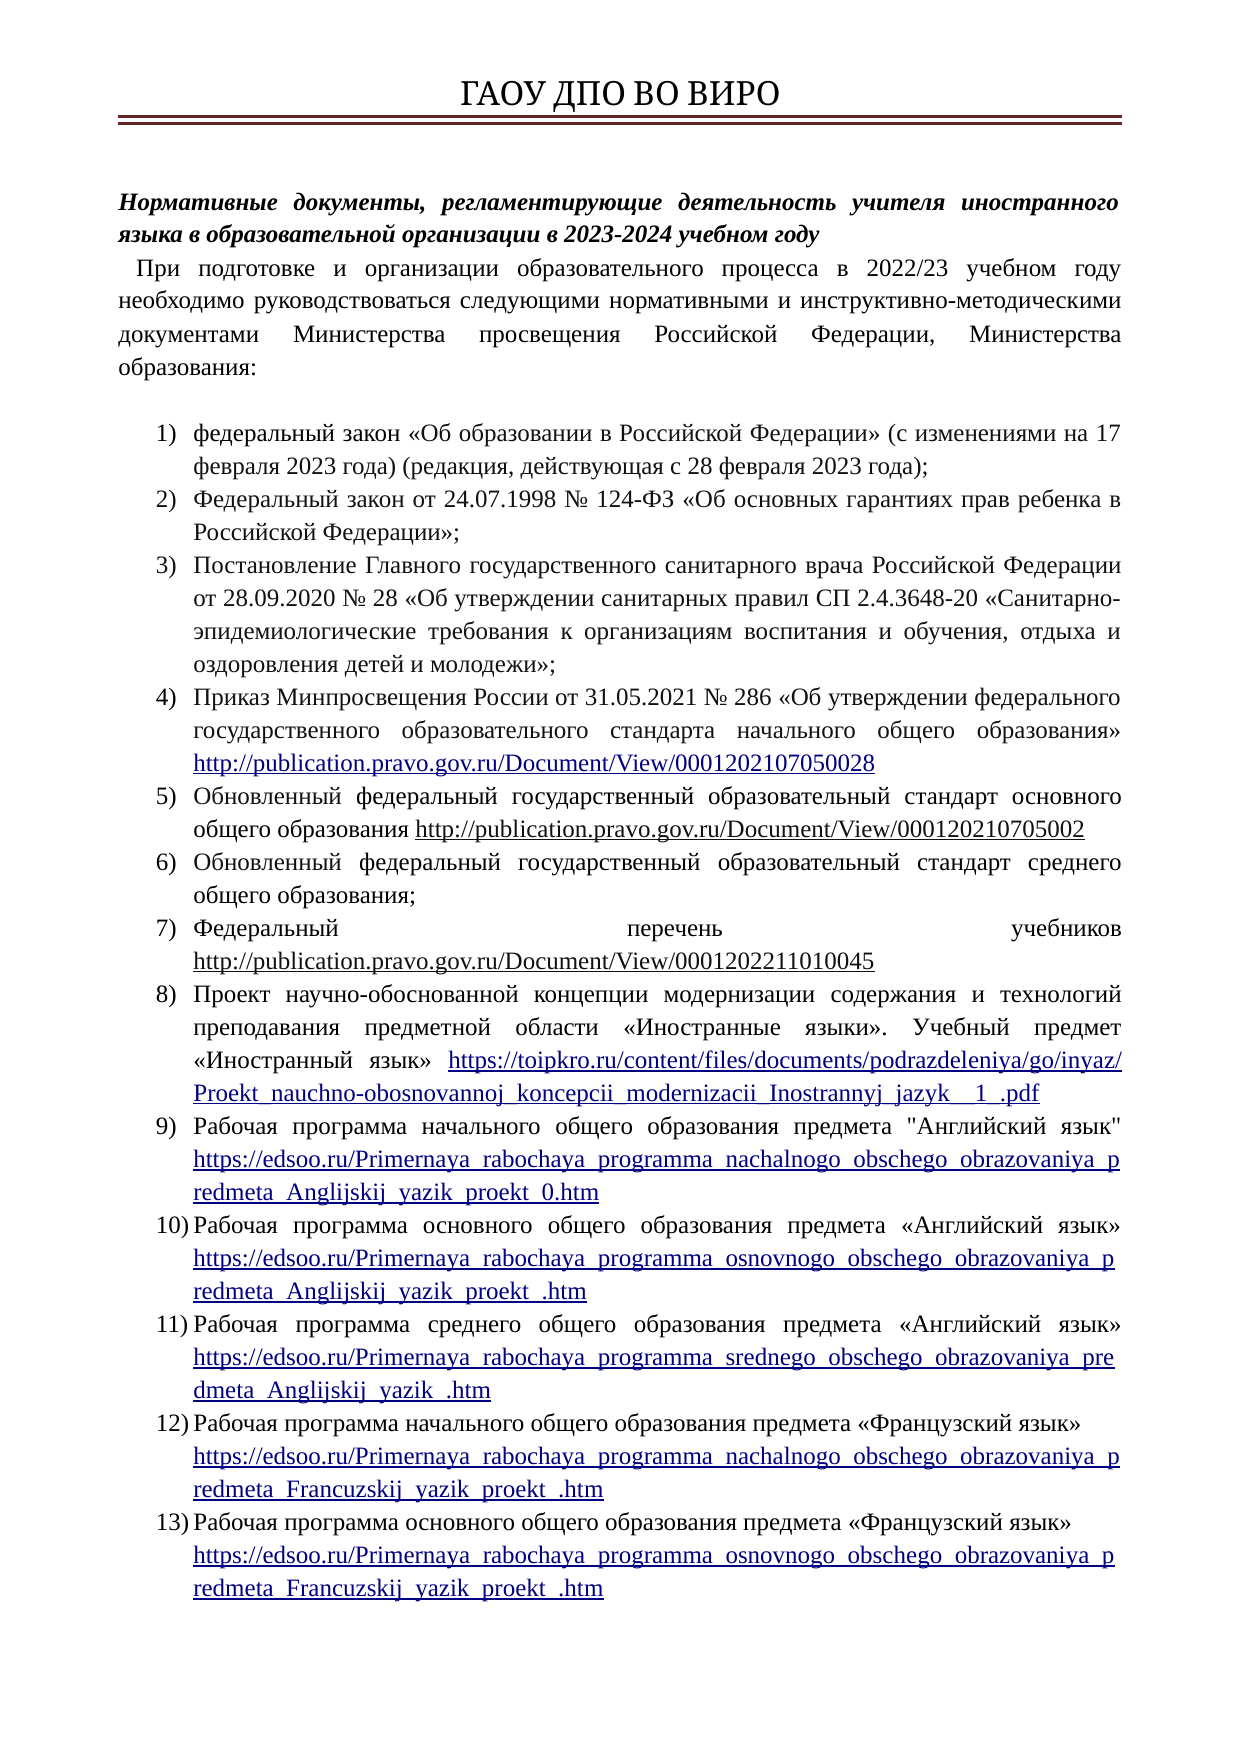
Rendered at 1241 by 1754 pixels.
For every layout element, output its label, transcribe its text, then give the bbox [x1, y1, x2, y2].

text Нормативные документы, регламентирующие деятельность учителя иностранного языка в образовательной организации в 2023-2024 учебном году [118, 187, 1122, 248]
list федеральный закон «Об образовании в Российской Федерации» (с изменениями на 17 февраля 2023 года) (редакция, действующая с 28 февраля 2023 года); [156, 418, 1122, 479]
list Рабочая программа начального общего образования предмета "Английский язык" https://edsoo.ru/Primernaya_rabochaya_programma_nachalnogo_obschego_obrazovaniya_predmeta_Anglijskij_yazik_proekt_0.htm [156, 1111, 1122, 1206]
list Обновленный федеральный государственный образовательный стандарт основного общего образования http://publication.pravo.gov.ru/Document/View/000120210705002 [156, 781, 1122, 843]
list Рабочая программа среднего общего образования предмета «Английский язык» https://edsoo.ru/Primernaya_rabochaya_programma_srednego_obschego_obrazovaniya_predmeta_Anglijskij_yazik_.htm [156, 1309, 1122, 1404]
list Рабочая программа основного общего образования предмета «Английский язык» https://edsoo.ru/Primernaya_rabochaya_programma_osnovnogo_obschego_obrazovaniya_predmeta_Anglijskij_yazik_proekt_.htm [156, 1210, 1122, 1305]
list Постановление Главного государственного санитарного врача Российской Федерации от 28.09.2020 № 28 «Об утверждении санитарных правил СП 2.4.3648-20 «Санитарно-эпидемиологические требования к организациям воспитания и обучения, отдыха и оздоровления детей и молодежи»; [156, 550, 1122, 678]
list Федеральный перечень учебников http://publication.pravo.gov.ru/Document/View/0001202211010045 [156, 913, 1122, 975]
list Федеральный закон от 24.07.1998 № 124-ФЗ «Об основных гарантиях прав ребенка в Российской Федерации»; [156, 484, 1122, 546]
text При подготовке и организации образовательного процесса в 2022/23 учебном году необходимо руководствоваться следующими нормативными и инструктивно-методическими документами Министерства просвещения Российской Федерации, Министерства образования: [118, 253, 1122, 380]
list Рабочая программа основного общего образования предмета «Французский язык» https://edsoo.ru/Primernaya_rabochaya_programma_osnovnogo_obschego_obrazovaniya_predmeta_Francuzskij_yazik_proekt_.htm [156, 1507, 1122, 1602]
list Обновленный федеральный государственный образовательный стандарт среднего общего образования; [156, 847, 1122, 909]
list Приказ Минпросвещения России от 31.05.2021 № 286 «Об утверждении федерального государственного образовательного стандарта начального общего образования» http://publication.pravo.gov.ru/Document/View/0001202107050028 [156, 682, 1122, 777]
list Рабочая программа начального общего образования предмета «Французский язык» https://edsoo.ru/Primernaya_rabochaya_programma_nachalnogo_obschego_obrazovaniya_predmeta_Francuzskij_yazik_proekt_.htm [156, 1408, 1122, 1503]
list Проект научно-обоснованной концепции модернизации содержания и технологий преподавания предметной области «Иностранные языки». Учебный предмет «Иностранный язык» https://toipkro.ru/content/files/documents/podrazdeleniya/go/inyaz/Proekt_nauchno-obosnovannoj_koncepcii_modernizacii_Inostrannyj_jazyk__1_.pdf [156, 979, 1122, 1107]
